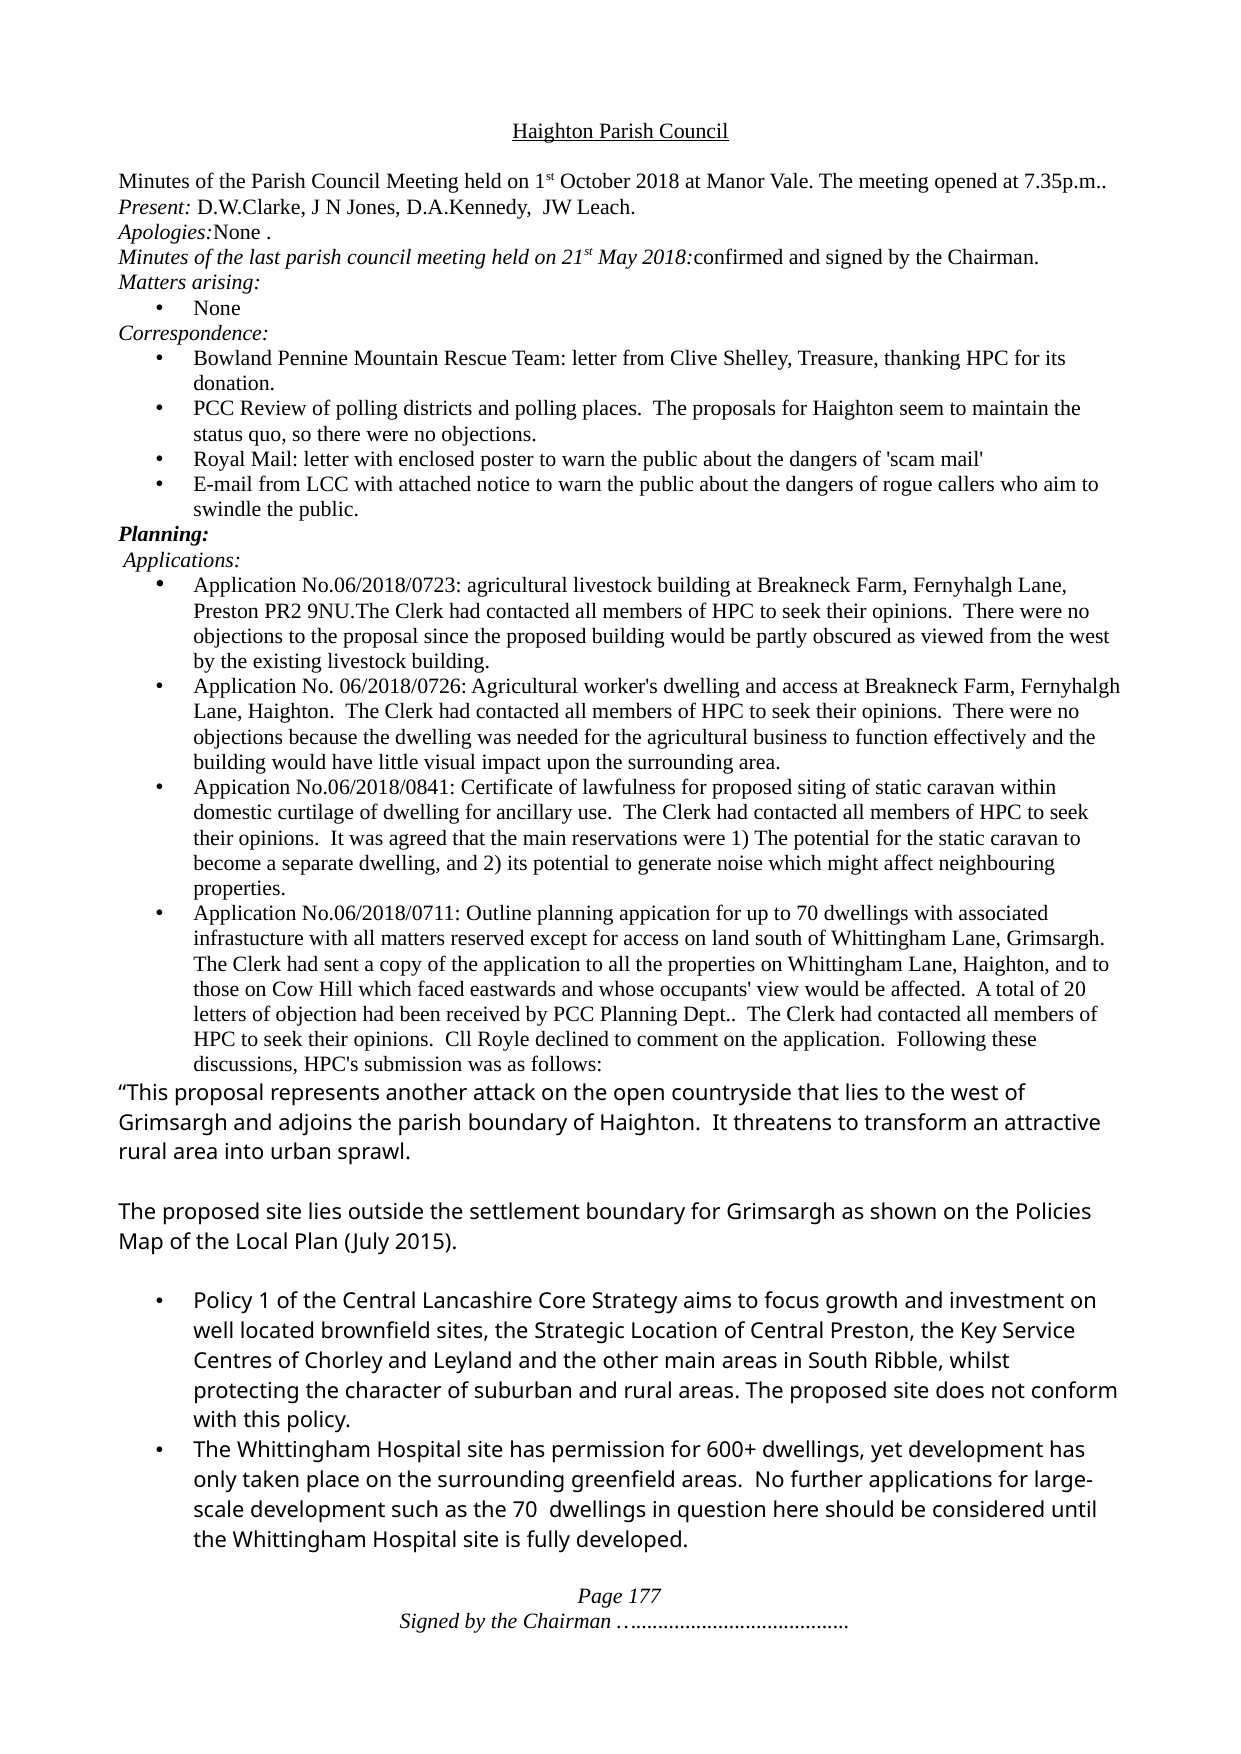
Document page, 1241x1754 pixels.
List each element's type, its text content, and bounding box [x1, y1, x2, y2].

text Minutes of the last parish council meeting held on 21st May 2018:confirmed and signed by the Chairman. [118, 244, 1122, 269]
text Minutes of the Parish Council Meeting held on 1st October 2018 at Manor Vale. The meeting opened at 7.35p.m.. [118, 168, 1122, 194]
list PCC Review of polling districts and polling places. The proposals for Haighton seem to maintain the status quo, so there were no objections. [156, 395, 1122, 446]
list E-mail from LCC with attached notice to warn the public about the dangers of rogue callers who aim to swindle the public. [156, 471, 1122, 521]
text The proposed site lies outside the settlement boundary for Grimsargh as shown on the Policies Map of the Local Plan (July 2015). [118, 1196, 1122, 1255]
text Applications: [118, 547, 1122, 572]
list Appication No.06/2018/0841: Certificate of lawfulness for proposed siting of static caravan within domestic curtilage of dwelling for ancillary use. The Clerk had contacted all members of HPC to seek their opinions. It was agreed that the main reservations were 1) The potential for the static caravan to become a separate dwelling, and 2) its potential to generate noise which might affect neighbouring properties. [156, 774, 1122, 900]
text Planning: [118, 521, 1122, 547]
text Matters arising: [118, 269, 1122, 294]
list Bowland Pennine Mountain Rescue Team: letter from Clive Shelley, Treasure, thanking HPC for its donation. [156, 345, 1122, 395]
list Application No.06/2018/0711: Outline planning appication for up to 70 dwellings with associated infrastucture with all matters reserved except for access on land south of Whittingham Lane, Grimsargh. The Clerk had sent a copy of the application to all the properties on Whittingham Lane, Haighton, and to those on Cow Hill which faced eastwards and whose occupants' view would be affected. A total of 20 letters of objection had been received by PCC Planning Dept.. The Clerk had contacted all members of HPC to seek their opinions. Cll Royle declined to comment on the application. Following these discussions, HPC's submission was as follows: [156, 900, 1122, 1077]
list Policy 1 of the Central Lancashire Core Strategy aims to focus growth and investment on well located brownfield sites, the Strategic Location of Central Preston, the Key Service Centres of Chorley and Leyland and the other main areas in South Ribble, whilst protecting the character of suburban and rural areas. The proposed site does not conform with this policy. [156, 1285, 1122, 1434]
text Correspondence: [118, 320, 1122, 345]
list None [156, 294, 1122, 320]
list The Whittingham Hospital site has permission for 600+ dwellings, yet development has only taken place on the surrounding greenfield areas. No further applications for large-scale development such as the 70 dwellings in question here should be considered until the Whittingham Hospital site is fully developed. [156, 1434, 1122, 1553]
text Haighton Parish Council [118, 118, 1122, 143]
text Present: D.W.Clarke, J N Jones, D.A.Kennedy, JW Leach. [118, 194, 1122, 219]
list Royal Mail: letter with enclosed poster to warn the public about the dangers of 'scam mail' [156, 446, 1122, 471]
text “This proposal represents another attack on the open countryside that lies to the west of Grimsargh and adjoins the parish boundary of Haighton. It threatens to transform an attractive rural area into urban sprawl. [118, 1077, 1122, 1166]
text Apologies:None . [118, 219, 1122, 244]
list Application No. 06/2018/0726: Agricultural worker's dwelling and access at Breakneck Farm, Fernyhalgh Lane, Haighton. The Clerk had contacted all members of HPC to seek their opinions. There were no objections because the dwelling was needed for the agricultural business to function effectively and the building would have little visual impact upon the surrounding area. [156, 673, 1122, 774]
text Page 177 [118, 1583, 1122, 1608]
text Signed by the Chairman …....................................... [118, 1608, 1122, 1633]
list Application No.06/2018/0723: agricultural livestock building at Breakneck Farm, Fernyhalgh Lane, Preston PR2 9NU.The Clerk had contacted all members of HPC to seek their opinions. There were no objections to the proposal since the proposed building would be partly obscured as viewed from the west by the existing livestock building. [156, 572, 1122, 673]
